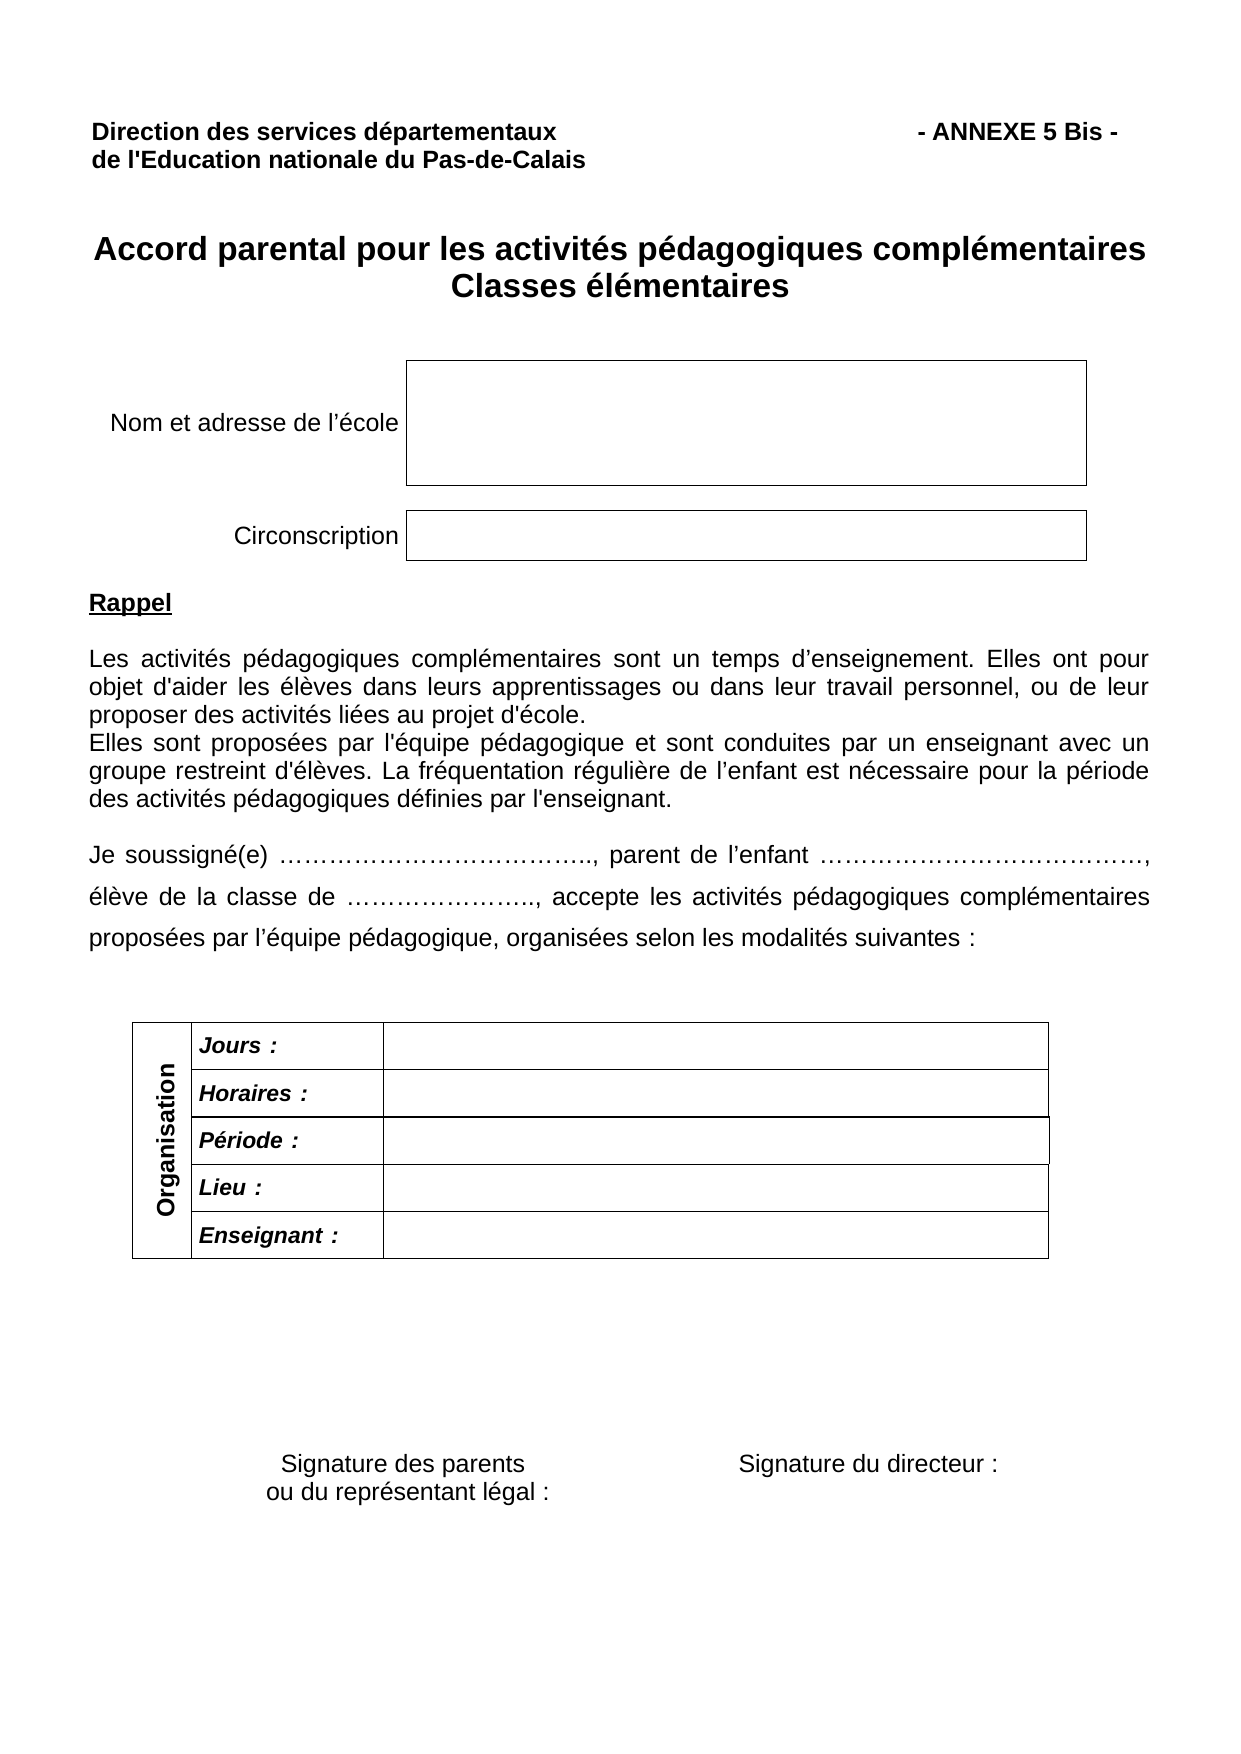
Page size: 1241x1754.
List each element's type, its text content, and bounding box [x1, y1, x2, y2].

table_cell [814, 1118, 967, 1164]
text Elles sont proposées par l'équipe pédagogique et sont conduites par un enseignant avec un groupe restreint d'élèves. La fréquentation régulière de l’enfant est nécessaire pour la période des activités pédagogiques définies par l'enseignant. [88, 729, 1152, 812]
table_header [407, 361, 1086, 485]
text ou du représentant légal : [266, 1478, 1152, 1506]
table_cell [81, 485, 406, 510]
table_cell [407, 511, 1086, 560]
text Classes élémentaires [88, 267, 1152, 304]
table_cell [384, 1118, 814, 1164]
table_cell [384, 1165, 1048, 1211]
table_header Nom et adresse de l’école [81, 360, 406, 485]
table_header Organisation [133, 1023, 191, 1258]
text Direction des services départementaux - ANNEXE 5 Bis - [91, 118, 1152, 146]
table_cell Enseignant : [192, 1212, 383, 1258]
table_header Jours : [192, 1023, 383, 1069]
table_header [384, 1023, 1048, 1069]
table_cell Période : [192, 1118, 383, 1164]
text Rappel [88, 589, 1152, 617]
table_cell [384, 1212, 1048, 1258]
table_cell [406, 486, 1086, 510]
text Je soussigné(e) ……………………………….., parent de l’enfant …………………………………, élève de la classe de ………………….., accepte les activités pédagogiques complémentaires proposées par l’équipe pédagogique, organisées selon les modalités suivantes : [88, 840, 1152, 952]
text Accord parental pour les activités pédagogiques complémentaires [88, 230, 1152, 267]
table_cell [968, 1118, 1049, 1164]
table_cell Lieu : [192, 1165, 383, 1211]
text de l'Education nationale du Pas-de-Calais [91, 146, 1152, 174]
table_cell [384, 1070, 1048, 1116]
text Signature des parents Signature du directeur : [281, 1450, 1152, 1478]
table_cell Horaires : [192, 1070, 383, 1116]
table_cell Circonscription [81, 510, 406, 560]
text Les activités pédagogiques complémentaires sont un temps d’enseignement. Elles ont pour objet d'aider les élèves dans leurs apprentissages ou dans leur travail personnel, ou de leur proposer des activités liées au projet d'école. [88, 645, 1152, 729]
